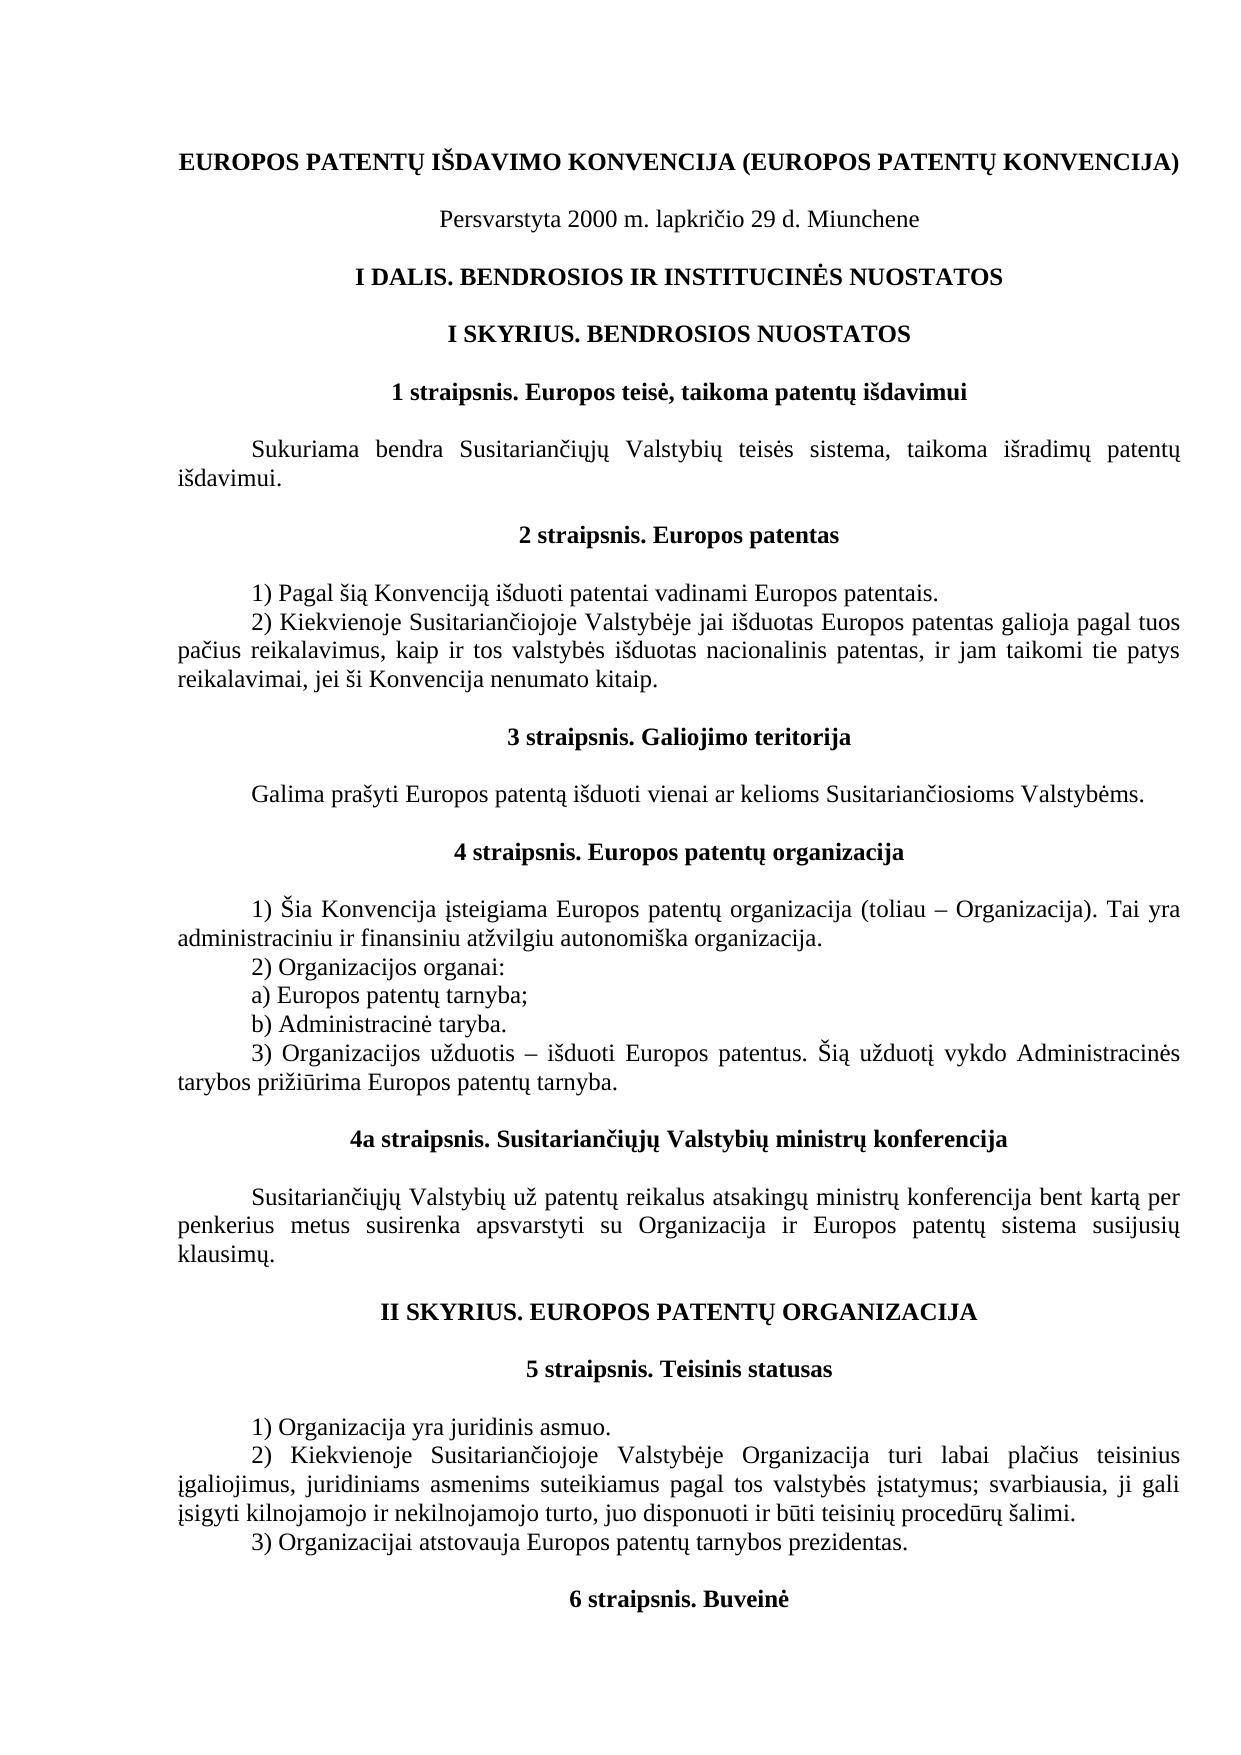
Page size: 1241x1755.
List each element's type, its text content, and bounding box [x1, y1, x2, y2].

text 6 straipsnis. Buveinė [177, 1584, 1181, 1613]
text 1 straipsnis. Europos teisė, taikoma patentų išdavimui [177, 377, 1181, 406]
text EUROPOS PATENTŲ IŠDAVIMO KONVENCIJA (EUROPOS PATENTŲ KONVENCIJA) [177, 147, 1181, 176]
text II skyrius. Europos patentų organizacija [177, 1297, 1181, 1326]
text Susitariančiųjų Valstybių už patentų reikalus atsakingų ministrų konferencija bent kartą per penkerius metus susirenka apsvarstyti su Organizacija ir Europos patentų sistema susijusių klausimų. [177, 1182, 1181, 1268]
text I skyrius. Bendrosios nuostatos [177, 319, 1181, 348]
text 1) Organizacija yra juridinis asmuo. [177, 1412, 1181, 1441]
text 4 straipsnis. Europos patentų organizacija [177, 837, 1181, 866]
text Sukuriama bendra Susitariančiųjų Valstybių teisės sistema, taikoma išradimų patentų išdavimui. [177, 434, 1181, 492]
text 1) Šia Konvencija įsteigiama Europos patentų organizacija (toliau – Organizacija). Tai yra administraciniu ir finansiniu atžvilgiu autonomiška organizacija. [177, 894, 1181, 952]
text 4a straipsnis. Susitariančiųjų Valstybių ministrų konferencija [177, 1124, 1181, 1153]
text 3) Organizacijos užduotis – išduoti Europos patentus. Šią užduotį vykdo Administracinės tarybos prižiūrima Europos patentų tarnyba. [177, 1038, 1181, 1096]
text 3) Organizacijai atstovauja Europos patentų tarnybos prezidentas. [177, 1527, 1181, 1556]
text 2) Kiekvienoje Susitariančiojoje Valstybėje Organizacija turi labai plačius teisinius įgaliojimus, juridiniams asmenims suteikiamus pagal tos valstybės įstatymus; svarbiausia, ji gali įsigyti kilnojamojo ir nekilnojamojo turto, juo disponuoti ir būti teisinių procedūrų šalimi. [177, 1441, 1181, 1527]
text Persvarstyta 2000 m. lapkričio 29 d. Miunchene [177, 204, 1181, 233]
text 2 straipsnis. Europos patentas [177, 521, 1181, 549]
text b) Administracinė taryba. [177, 1009, 1181, 1038]
text I DALIS. BENDROSIOS IR INSTITUCINĖS NUOSTATOS [177, 262, 1181, 291]
text 1) Pagal šią Konvenciją išduoti patentai vadinami Europos patentais. [177, 578, 1181, 607]
text 2) Organizacijos organai: [177, 952, 1181, 981]
text Galima prašyti Europos patentą išduoti vienai ar kelioms Susitariančiosioms Valstybėms. [177, 779, 1181, 808]
text 5 straipsnis. Teisinis statusas [177, 1354, 1181, 1383]
text 2) Kiekvienoje Susitariančiojoje Valstybėje jai išduotas Europos patentas galioja pagal tuos pačius reikalavimus, kaip ir tos valstybės išduotas nacionalinis patentas, ir jam taikomi tie patys reikalavimai, jei ši Konvencija nenumato kitaip. [177, 607, 1181, 693]
text a) Europos patentų tarnyba; [177, 981, 1181, 1009]
text 3 straipsnis. Galiojimo teritorija [177, 722, 1181, 751]
